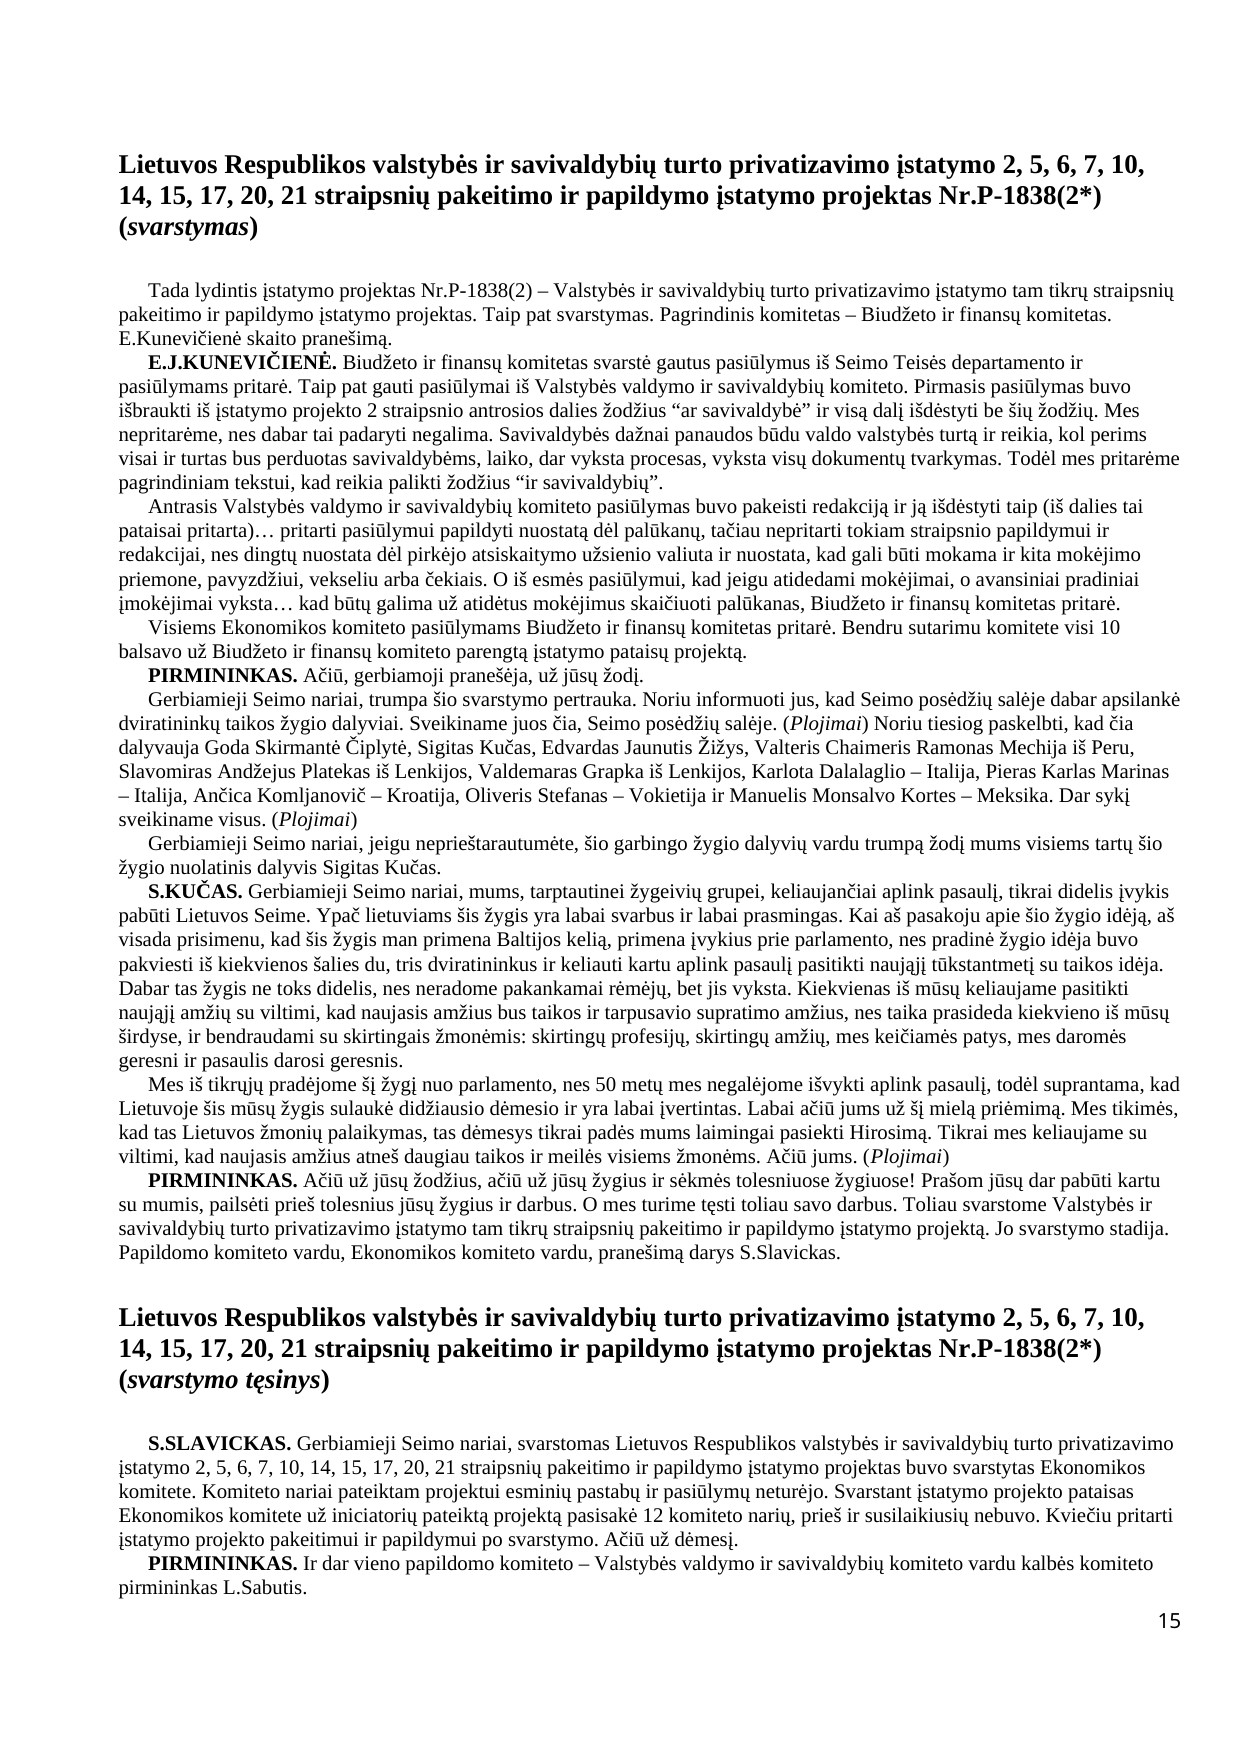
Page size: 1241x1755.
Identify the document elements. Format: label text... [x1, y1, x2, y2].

text Gerbiamieji Seimo nariai, jeigu neprieštarautumėte, šio garbingo žygio dalyvių vardu trumpą žodį mums visiems tartų šio žygio nuolatinis dalyvis Sigitas Kučas. [118, 831, 1181, 879]
text Gerbiamieji Seimo nariai, trumpa šio svarstymo pertrauka. Noriu informuoti jus, kad Seimo posėdžių salėje dabar apsilankė dviratininkų taikos žygio dalyviai. Sveikiname juos čia, Seimo posėdžių salėje. (Plojimai) Noriu tiesiog paskelbti, kad čia dalyvauja Goda Skirmantė Čiplytė, Sigitas Kučas, Edvardas Jaunutis Žižys, Valteris Chaimeris Ramonas Mechija iš Peru, Slavomiras Andžejus Platekas iš Lenkijos, Valdemaras Grapka iš Lenkijos, Karlota Dalalaglio – Italija, Pieras Karlas Marinas – Italija, Ančica Komljanovič – Kroatija, Oliveris Stefanas – Vokietija ir Manuelis Monsalvo Kortes – Meksika. Dar sykį sveikiname visus. (Plojimai) [118, 687, 1181, 831]
text Antrasis Valstybės valdymo ir savivaldybių komiteto pasiūlymas buvo pakeisti redakciją ir ją išdėstyti taip (iš dalies tai pataisai pritarta)… pritarti pasiūlymui papildyti nuostatą dėl palūkanų, tačiau nepritarti tokiam straipsnio papildymui ir redakcijai, nes dingtų nuostata dėl pirkėjo atsiskaitymo užsienio valiuta ir nuostata, kad gali būti mokama ir kita mokėjimo priemone, pavyzdžiui, vekseliu arba čekiais. O iš esmės pasiūlymui, kad jeigu atidedami mokėjimai, o avansiniai pradiniai įmokėjimai vyksta… kad būtų galima už atidėtus mokėjimus skaičiuoti palūkanas, Biudžeto ir finansų komitetas pritarė. [118, 494, 1181, 614]
text Lietuvos Respublikos valstybės ir savivaldybių turto privatizavimo įstatymo 2, 5, 6, 7, 10, 14, 15, 17, 20, 21 straipsnių pakeitimo ir papildymo įstatymo projektas Nr.P-1838(2*) (svarstymas) [118, 148, 1181, 241]
text PIRMININKAS. Ačiū už jūsų žodžius, ačiū už jūsų žygius ir sėkmės tolesniuose žygiuose! Prašom jūsų dar pabūti kartu su mumis, pailsėti prieš tolesnius jūsų žygius ir darbus. O mes turime tęsti toliau savo darbus. Toliau svarstome Valstybės ir savivaldybių turto privatizavimo įstatymo tam tikrų straipsnių pakeitimo ir papildymo įstatymo projektą. Jo svarstymo stadija. Papildomo komiteto vardu, Ekonomikos komiteto vardu, pranešimą darys S.Slavickas. [118, 1168, 1181, 1264]
text E.J.KUNEVIČIENĖ. Biudžeto ir finansų komitetas svarstė gautus pasiūlymus iš Seimo Teisės departamento ir pasiūlymams pritarė. Taip pat gauti pasiūlymai iš Valstybės valdymo ir savivaldybių komiteto. Pirmasis pasiūlymas buvo išbraukti iš įstatymo projekto 2 straipsnio antrosios dalies žodžius “ar savivaldybė” ir visą dalį išdėstyti be šių žodžių. Mes nepritarėme, nes dabar tai padaryti negalima. Savivaldybės dažnai panaudos būdu valdo valstybės turtą ir reikia, kol perims visai ir turtas bus perduotas savivaldybėms, laiko, dar vyksta procesas, vyksta visų dokumentų tvarkymas. Todėl mes pritarėme pagrindiniam tekstui, kad reikia palikti žodžius “ir savivaldybių”. [118, 350, 1181, 494]
text Mes iš tikrųjų pradėjome šį žygį nuo parlamento, nes 50 metų mes negalėjome išvykti aplink pasaulį, todėl suprantama, kad Lietuvoje šis mūsų žygis sulaukė didžiausio dėmesio ir yra labai įvertintas. Labai ačiū jums už šį mielą priėmimą. Mes tikimės, kad tas Lietuvos žmonių palaikymas, tas dėmesys tikrai padės mums laimingai pasiekti Hirosimą. Tikrai mes keliaujame su viltimi, kad naujasis amžius atneš daugiau taikos ir meilės visiems žmonėms. Ačiū jums. (Plojimai) [118, 1072, 1181, 1168]
text PIRMININKAS. Ir dar vieno papildomo komiteto – Valstybės valdymo ir savivaldybių komiteto vardu kalbės komiteto pirmininkas L.Sabutis. [118, 1551, 1181, 1599]
text S.SLAVICKAS. Gerbiamieji Seimo nariai, svarstomas Lietuvos Respublikos valstybės ir savivaldybių turto privatizavimo įstatymo 2, 5, 6, 7, 10, 14, 15, 17, 20, 21 straipsnių pakeitimo ir papildymo įstatymo projektas buvo svarstytas Ekonomikos komitete. Komiteto nariai pateiktam projektui esminių pastabų ir pasiūlymų neturėjo. Svarstant įstatymo projekto pataisas Ekonomikos komitete už iniciatorių pateiktą projektą pasisakė 12 komiteto narių, prieš ir susilaikiusių nebuvo. Kviečiu pritarti įstatymo projekto pakeitimui ir papildymui po svarstymo. Ačiū už dėmesį. [118, 1431, 1181, 1551]
text S.KUČAS. Gerbiamieji Seimo nariai, mums, tarptautinei žygeivių grupei, keliaujančiai aplink pasaulį, tikrai didelis įvykis pabūti Lietuvos Seime. Ypač lietuviams šis žygis yra labai svarbus ir labai prasmingas. Kai aš pasakoju apie šio žygio idėją, aš visada prisimenu, kad šis žygis man primena Baltijos kelią, primena įvykius prie parlamento, nes pradinė žygio idėja buvo pakviesti iš kiekvienos šalies du, tris dviratininkus ir keliauti kartu aplink pasaulį pasitikti naująjį tūkstantmetį su taikos idėja. Dabar tas žygis ne toks didelis, nes neradome pakankamai rėmėjų, bet jis vyksta. Kiekvienas iš mūsų keliaujame pasitikti naująjį amžių su viltimi, kad naujasis amžius bus taikos ir tarpusavio supratimo amžius, nes taika prasideda kiekvieno iš mūsų širdyse, ir bendraudami su skirtingais žmonėmis: skirtingų profesijų, skirtingų amžių, mes keičiamės patys, mes daromės geresni ir pasaulis darosi geresnis. [118, 879, 1181, 1072]
text Visiems Ekonomikos komiteto pasiūlymams Biudžeto ir finansų komitetas pritarė. Bendru sutarimu komitete visi 10 balsavo už Biudžeto ir finansų komiteto parengtą įstatymo pataisų projektą. [118, 614, 1181, 663]
text Lietuvos Respublikos valstybės ir savivaldybių turto privatizavimo įstatymo 2, 5, 6, 7, 10, 14, 15, 17, 20, 21 straipsnių pakeitimo ir papildymo įstatymo projektas Nr.P-1838(2*) (svarstymo tęsinys) [118, 1301, 1181, 1394]
text PIRMININKAS. Ačiū, gerbiamoji pranešėja, už jūsų žodį. [118, 663, 1181, 687]
text Tada lydintis įstatymo projektas Nr.P-1838(2) – Valstybės ir savivaldybių turto privatizavimo įstatymo tam tikrų straipsnių pakeitimo ir papildymo įstatymo projektas. Taip pat svarstymas. Pagrindinis komitetas – Biudžeto ir finansų komitetas. E.Kunevičienė skaito pranešimą. [118, 278, 1181, 350]
